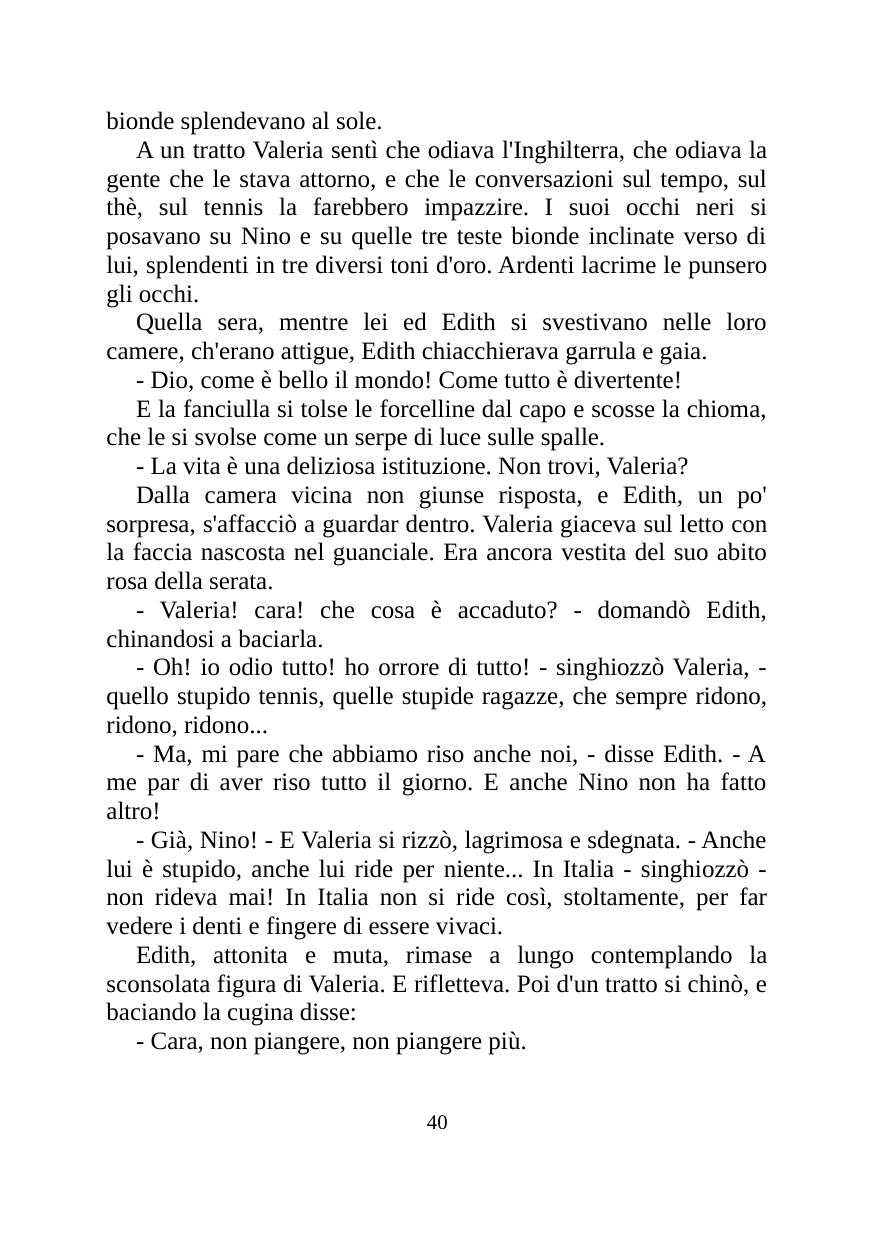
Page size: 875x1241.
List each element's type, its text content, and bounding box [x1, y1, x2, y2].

text Edith, attonita e muta, rimase a lungo contemplando la sconsolata figura di Valeria. E rifletteva. Poi d'un tratto si chinò, e baciando la cugina disse: [106, 940, 768, 1026]
text - La vita è una deliziosa istituzione. Non trovi, Valeria? [106, 451, 768, 480]
text E la fanciulla si tolse le forcelline dal capo e scosse la chioma, che le si svolse come un serpe di luce sulle spalle. [106, 394, 768, 451]
text A un tratto Valeria sentì che odiava l'Inghilterra, che odiava la gente che le stava attorno, e che le conversazioni sul tempo, sul thè, sul tennis la farebbero impazzire. I suoi occhi neri si posavano su Nino e su quelle tre teste bionde inclinate verso di lui, splendenti in tre diversi toni d'oro. Ardenti lacrime le punsero gli occhi. [106, 135, 768, 307]
text - Dio, come è bello il mondo! Come tutto è divertente! [106, 365, 768, 394]
text - Cara, non piangere, non piangere più. [106, 1026, 768, 1055]
text - Valeria! cara! che cosa è accaduto? - domandò Edith, chinandosi a baciarla. [106, 595, 768, 652]
text - Ma, mi pare che abbiamo riso anche noi, - disse Edith. - A me par di aver riso tutto il giorno. E anche Nino non ha fatto altro! [106, 739, 768, 825]
text - Oh! io odio tutto! ho orrore di tutto! - singhiozzò Valeria, - quello stupido tennis, quelle stupide ragazze, che sempre ridono, ridono, ridono... [106, 652, 768, 739]
text - Già, Nino! - E Valeria si rizzò, lagrimosa e sdegnata. - Anche lui è stupido, anche lui ride per niente... In Italia - singhiozzò - non rideva mai! In Italia non si ride così, stoltamente, per far vedere i denti e fingere di essere vivaci. [106, 825, 768, 940]
text Dalla camera vicina non giunse risposta, e Edith, un po' sorpresa, s'affacciò a guardar dentro. Valeria giaceva sul letto con la faccia nascosta nel guanciale. Era ancora vestita del suo abito rosa della serata. [106, 480, 768, 595]
text Quella sera, mentre lei ed Edith si svestivano nelle loro camere, ch'erano attigue, Edith chiacchierava garrula e gaia. [106, 307, 768, 365]
text bionde splendevano al sole. [106, 106, 768, 135]
